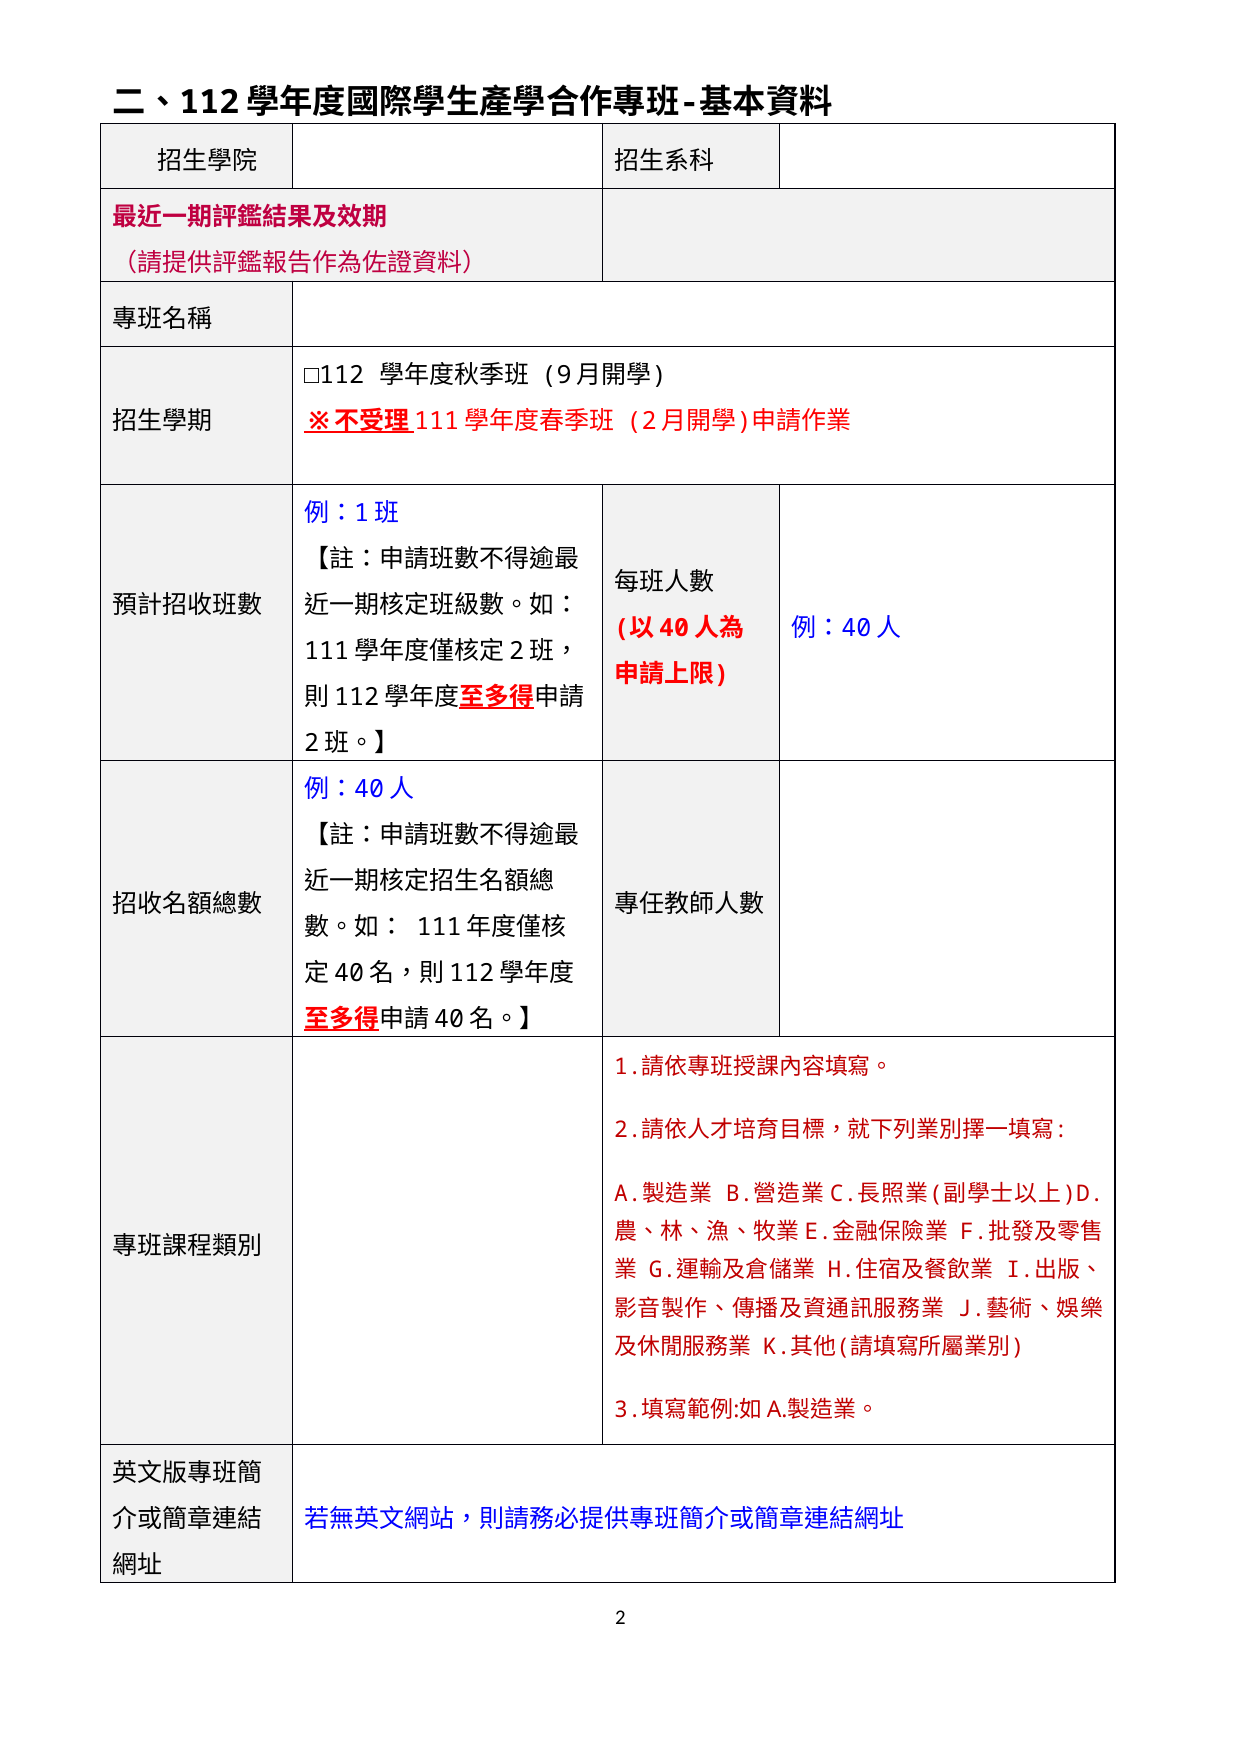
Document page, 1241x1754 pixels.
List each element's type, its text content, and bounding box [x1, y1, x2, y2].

table_cell 每班人數 (以40人為申請上限) [603, 485, 779, 760]
table_header [293, 124, 602, 188]
text 二、112學年度國際學生產學合作專班-基本資料 [112, 75, 1128, 123]
table_cell [293, 1037, 602, 1444]
table_header 招生系科 [603, 124, 779, 188]
table_cell 專班課程類別 [101, 1037, 292, 1444]
table_cell 1.請依專班授課內容填寫。 2.請依人才培育目標，就下列業別擇一填寫: A.製造業 B.營造業C.長照業(副學士以上)D.農、林、漁、牧業E.金融保險業 F.批發及零售業 G.運輸及倉儲業 H.住宿及餐飲業 I.出版、影音製作、傳播及資通訊服務業 J.藝術、娛樂及休閒服務業 K.其他(請填寫所屬業別) 3.填寫範例:如A.製造業。 [603, 1037, 1114, 1444]
table_cell 例：40人 [780, 485, 1114, 760]
table_cell 英文版專班簡介或簡章連結網址 [101, 1445, 292, 1582]
table_cell 招收名額總數 [101, 761, 292, 1036]
table_cell 例：40人 【註：申請班數不得逾最近一期核定招生名額總數。如： 111年度僅核定40名，則112學年度至多得申請40名。】 [293, 761, 602, 1036]
table_cell □112 學年度秋季班 (9月開學) ※不受理111學年度春季班 (2月開學)申請作業 [293, 347, 1114, 484]
table_cell 招生學期 [101, 347, 292, 484]
table_cell 預計招收班數 [101, 485, 292, 760]
table_header [780, 124, 1114, 188]
table_cell 專班名稱 [101, 282, 292, 346]
table_cell [603, 189, 1114, 281]
table_header 招生學院 [101, 124, 292, 188]
table_cell 專任教師人數 [603, 761, 779, 1036]
table_cell 若無英文網站，則請務必提供專班簡介或簡章連結網址 [293, 1445, 1114, 1582]
table_cell 例：1班 【註：申請班數不得逾最近一期核定班級數。如： 111學年度僅核定2班，則112學年度至多得申請2班。】 [293, 485, 602, 760]
table_cell 最近一期評鑑結果及效期 （請提供評鑑報告作為佐證資料） [101, 189, 602, 281]
table_cell [293, 282, 1114, 346]
table_cell [780, 761, 1114, 1036]
